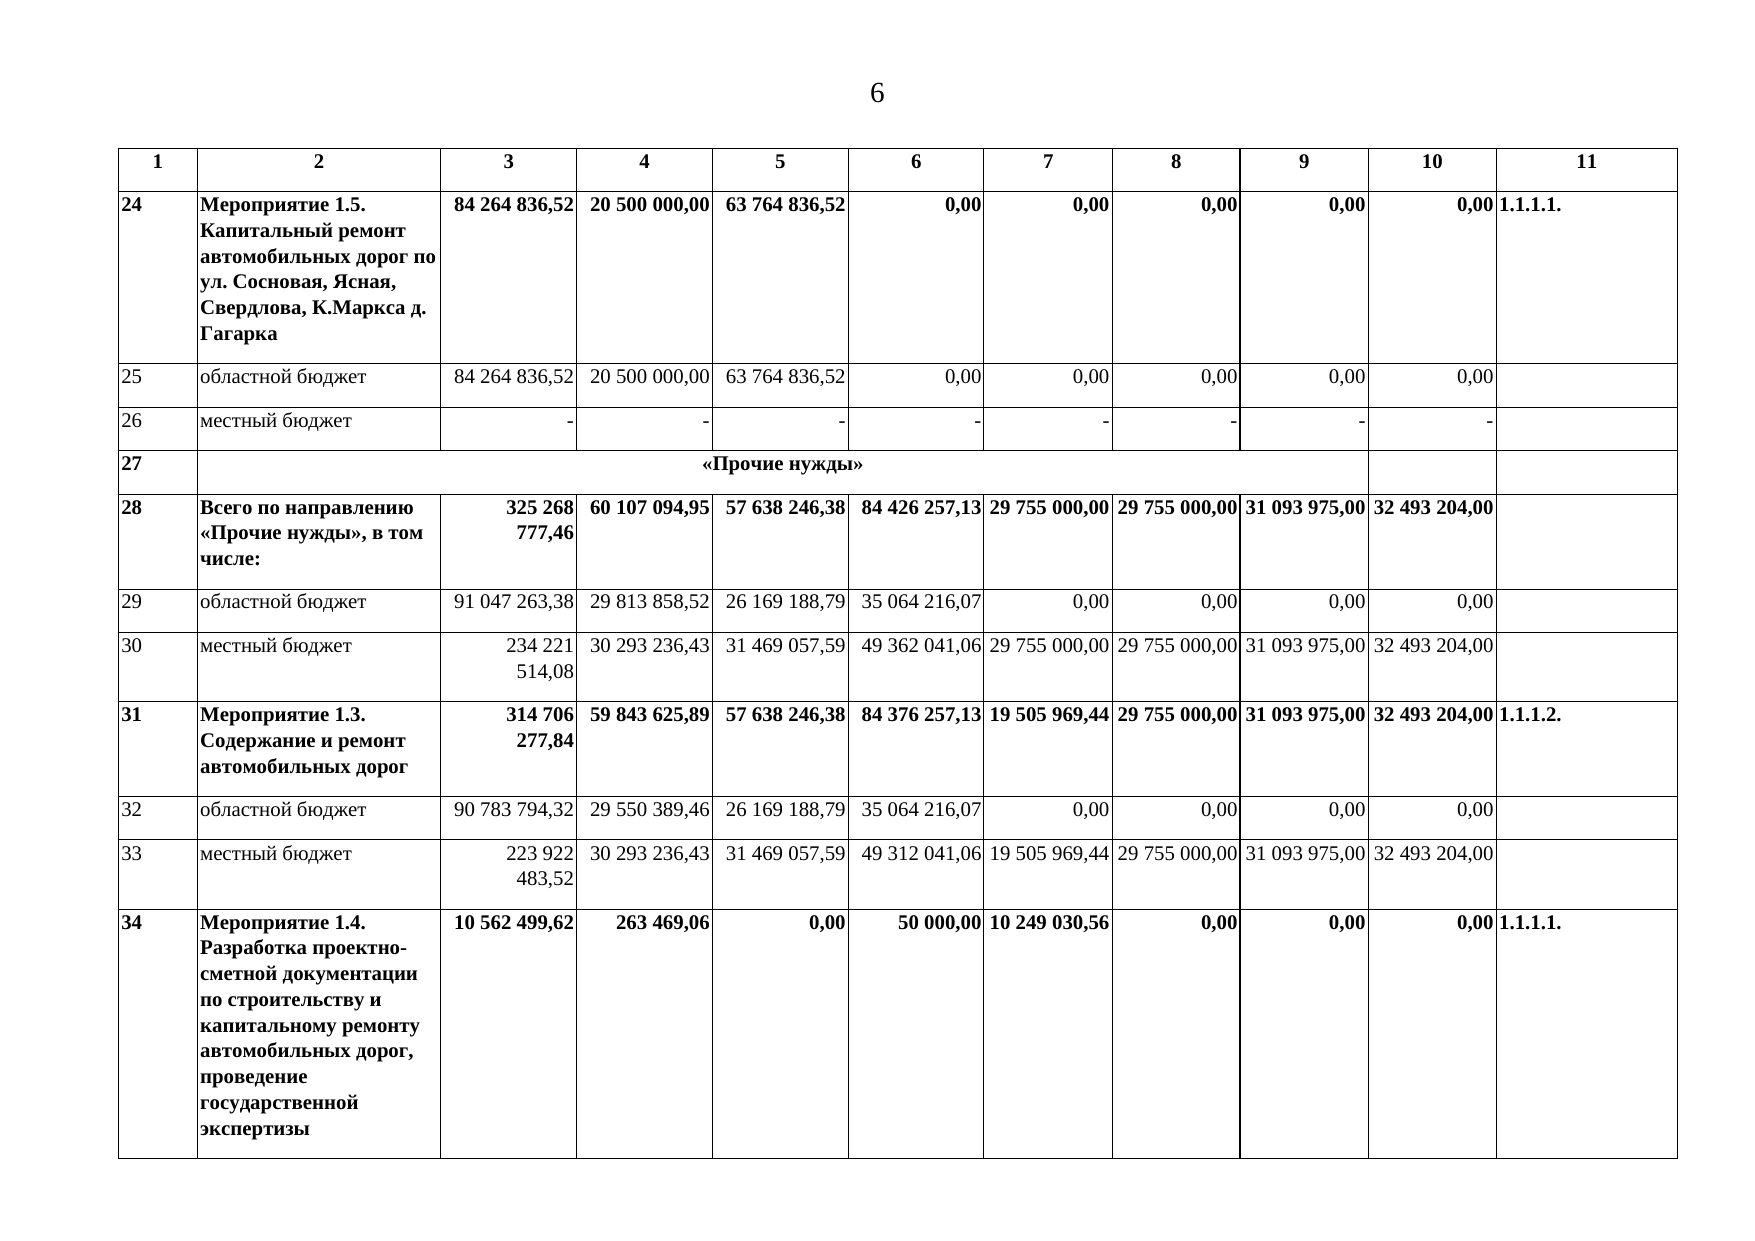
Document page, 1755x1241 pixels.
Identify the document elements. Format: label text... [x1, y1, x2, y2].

table_cell 19 505 969,44 [984, 840, 1112, 908]
table_cell 31 [119, 702, 197, 796]
table_cell 50 000,00 [849, 910, 983, 1158]
table_cell 29 755 000,00 [1113, 633, 1239, 701]
table_header 1 [119, 149, 197, 191]
table_cell 0,00 [1369, 590, 1496, 632]
table_cell 0,00 [1113, 797, 1239, 839]
table_header 11 [1497, 149, 1677, 191]
table_cell 0,00 [1369, 797, 1496, 839]
table_cell 49 362 041,06 [849, 633, 983, 701]
table_cell областной бюджет [198, 590, 440, 632]
table_cell 0,00 [1113, 192, 1239, 363]
table_cell 35 064 216,07 [849, 797, 983, 839]
table_cell 24 [119, 192, 197, 363]
table_header 6 [849, 149, 983, 191]
table_cell 32 493 204,00 [1369, 702, 1496, 796]
table_cell 59 843 625,89 [577, 702, 712, 796]
table_header 5 [713, 149, 848, 191]
table_cell 263 469,06 [577, 910, 712, 1158]
table_cell 0,00 [1241, 590, 1368, 632]
table_cell 31 469 057,59 [713, 840, 848, 908]
table_cell 32 [119, 797, 197, 839]
table_cell 0,00 [1113, 590, 1239, 632]
table_cell 27 [119, 451, 197, 493]
table_cell 30 293 236,43 [577, 633, 712, 701]
table_cell 0,00 [713, 910, 848, 1158]
table_cell 0,00 [1369, 910, 1496, 1158]
table_header 8 [1113, 149, 1239, 191]
table_cell - [984, 408, 1112, 450]
table_cell [1497, 451, 1677, 493]
table_cell Всего по направлению «Прочие нужды», в том числе: [198, 495, 440, 588]
table_cell Мероприятие 1.4. Разработка проектно-сметной документации по строительству и капитальному ремонту автомобильных дорог, проведение государственной экспертизы [198, 910, 440, 1158]
table_cell 60 107 094,95 [577, 495, 712, 588]
table_cell 0,00 [1241, 910, 1368, 1158]
table_cell 29 813 858,52 [577, 590, 712, 632]
table_cell 0,00 [984, 590, 1112, 632]
table_cell 32 493 204,00 [1369, 840, 1496, 908]
table_cell 35 064 216,07 [849, 590, 983, 632]
table_cell [1497, 590, 1677, 632]
table_cell 20 500 000,00 [577, 364, 712, 407]
table_cell 31 093 975,00 [1241, 702, 1368, 796]
table_cell [1369, 451, 1496, 493]
table_cell 31 093 975,00 [1241, 840, 1368, 908]
table_cell 0,00 [984, 797, 1112, 839]
table_header 9 [1241, 149, 1368, 191]
table_cell 29 755 000,00 [1113, 702, 1239, 796]
table_cell 0,00 [1113, 910, 1239, 1158]
table_cell 0,00 [849, 192, 983, 363]
table_cell 223 922 483,52 [441, 840, 576, 908]
table_cell 20 500 000,00 [577, 192, 712, 363]
table_header 3 [441, 149, 576, 191]
table_cell 0,00 [1369, 192, 1496, 363]
table_header 10 [1369, 149, 1496, 191]
table_cell 30 [119, 633, 197, 701]
table_cell - [577, 408, 712, 450]
table_cell «Прочие нужды» [198, 451, 1368, 493]
table_cell - [713, 408, 848, 450]
table_cell 84 264 836,52 [441, 364, 576, 407]
table_cell - [441, 408, 576, 450]
table_cell 29 755 000,00 [1113, 840, 1239, 908]
table_cell местный бюджет [198, 840, 440, 908]
table_cell 31 093 975,00 [1241, 495, 1368, 588]
table_cell Мероприятие 1.3. Содержание и ремонт автомобильных дорог [198, 702, 440, 796]
table_cell 10 562 499,62 [441, 910, 576, 1158]
table_cell областной бюджет [198, 797, 440, 839]
table_cell 26 [119, 408, 197, 450]
table_cell 26 169 188,79 [713, 797, 848, 839]
table_cell [1497, 797, 1677, 839]
table_cell местный бюджет [198, 408, 440, 450]
table_cell 84 376 257,13 [849, 702, 983, 796]
table_cell 0,00 [1241, 364, 1368, 407]
table_cell 32 493 204,00 [1369, 633, 1496, 701]
table_cell - [1113, 408, 1239, 450]
table_cell - [1369, 408, 1496, 450]
table_cell 31 469 057,59 [713, 633, 848, 701]
table_cell 28 [119, 495, 197, 588]
table_header 7 [984, 149, 1112, 191]
table_cell местный бюджет [198, 633, 440, 701]
table_cell 30 293 236,43 [577, 840, 712, 908]
table_cell 29 [119, 590, 197, 632]
table_cell 84 426 257,13 [849, 495, 983, 588]
table_cell 49 312 041,06 [849, 840, 983, 908]
table_cell 19 505 969,44 [984, 702, 1112, 796]
table_cell 84 264 836,52 [441, 192, 576, 363]
table_cell 325 268 777,46 [441, 495, 576, 588]
table_cell 26 169 188,79 [713, 590, 848, 632]
table_cell 0,00 [984, 364, 1112, 407]
table_cell 234 221 514,08 [441, 633, 576, 701]
table_cell [1497, 495, 1677, 588]
table_cell 33 [119, 840, 197, 908]
table_cell [1497, 364, 1677, 407]
table_cell 0,00 [984, 192, 1112, 363]
table_cell [1497, 633, 1677, 701]
table_cell 0,00 [1241, 192, 1368, 363]
table_cell 1.1.1.1. [1497, 192, 1677, 363]
table_cell 29 550 389,46 [577, 797, 712, 839]
table_cell Мероприятие 1.5. Капитальный ремонт автомобильных дорог по ул. Сосновая, Ясная, Свердлова, К.Маркса д. Гагарка [198, 192, 440, 363]
table_cell 63 764 836,52 [713, 364, 848, 407]
table_cell 57 638 246,38 [713, 495, 848, 588]
table_cell 1.1.1.2. [1497, 702, 1677, 796]
table_cell 29 755 000,00 [984, 633, 1112, 701]
table_cell 34 [119, 910, 197, 1158]
table_cell 31 093 975,00 [1241, 633, 1368, 701]
table_header 2 [198, 149, 440, 191]
table_cell 29 755 000,00 [1113, 495, 1239, 588]
table_cell - [849, 408, 983, 450]
table_cell 0,00 [1369, 364, 1496, 407]
table_cell 91 047 263,38 [441, 590, 576, 632]
table_cell 0,00 [1113, 364, 1239, 407]
table_cell 10 249 030,56 [984, 910, 1112, 1158]
table_cell областной бюджет [198, 364, 440, 407]
table_cell 32 493 204,00 [1369, 495, 1496, 588]
table_header 4 [577, 149, 712, 191]
table_cell 0,00 [849, 364, 983, 407]
table_cell 25 [119, 364, 197, 407]
table_cell 1.1.1.1. [1497, 910, 1677, 1158]
table_cell 63 764 836,52 [713, 192, 848, 363]
table_cell 29 755 000,00 [984, 495, 1112, 588]
table_cell [1497, 840, 1677, 908]
table_cell 0,00 [1241, 797, 1368, 839]
table_cell - [1241, 408, 1368, 450]
table_cell [1497, 408, 1677, 450]
table_cell 57 638 246,38 [713, 702, 848, 796]
table_cell 90 783 794,32 [441, 797, 576, 839]
table_cell 314 706 277,84 [441, 702, 576, 796]
